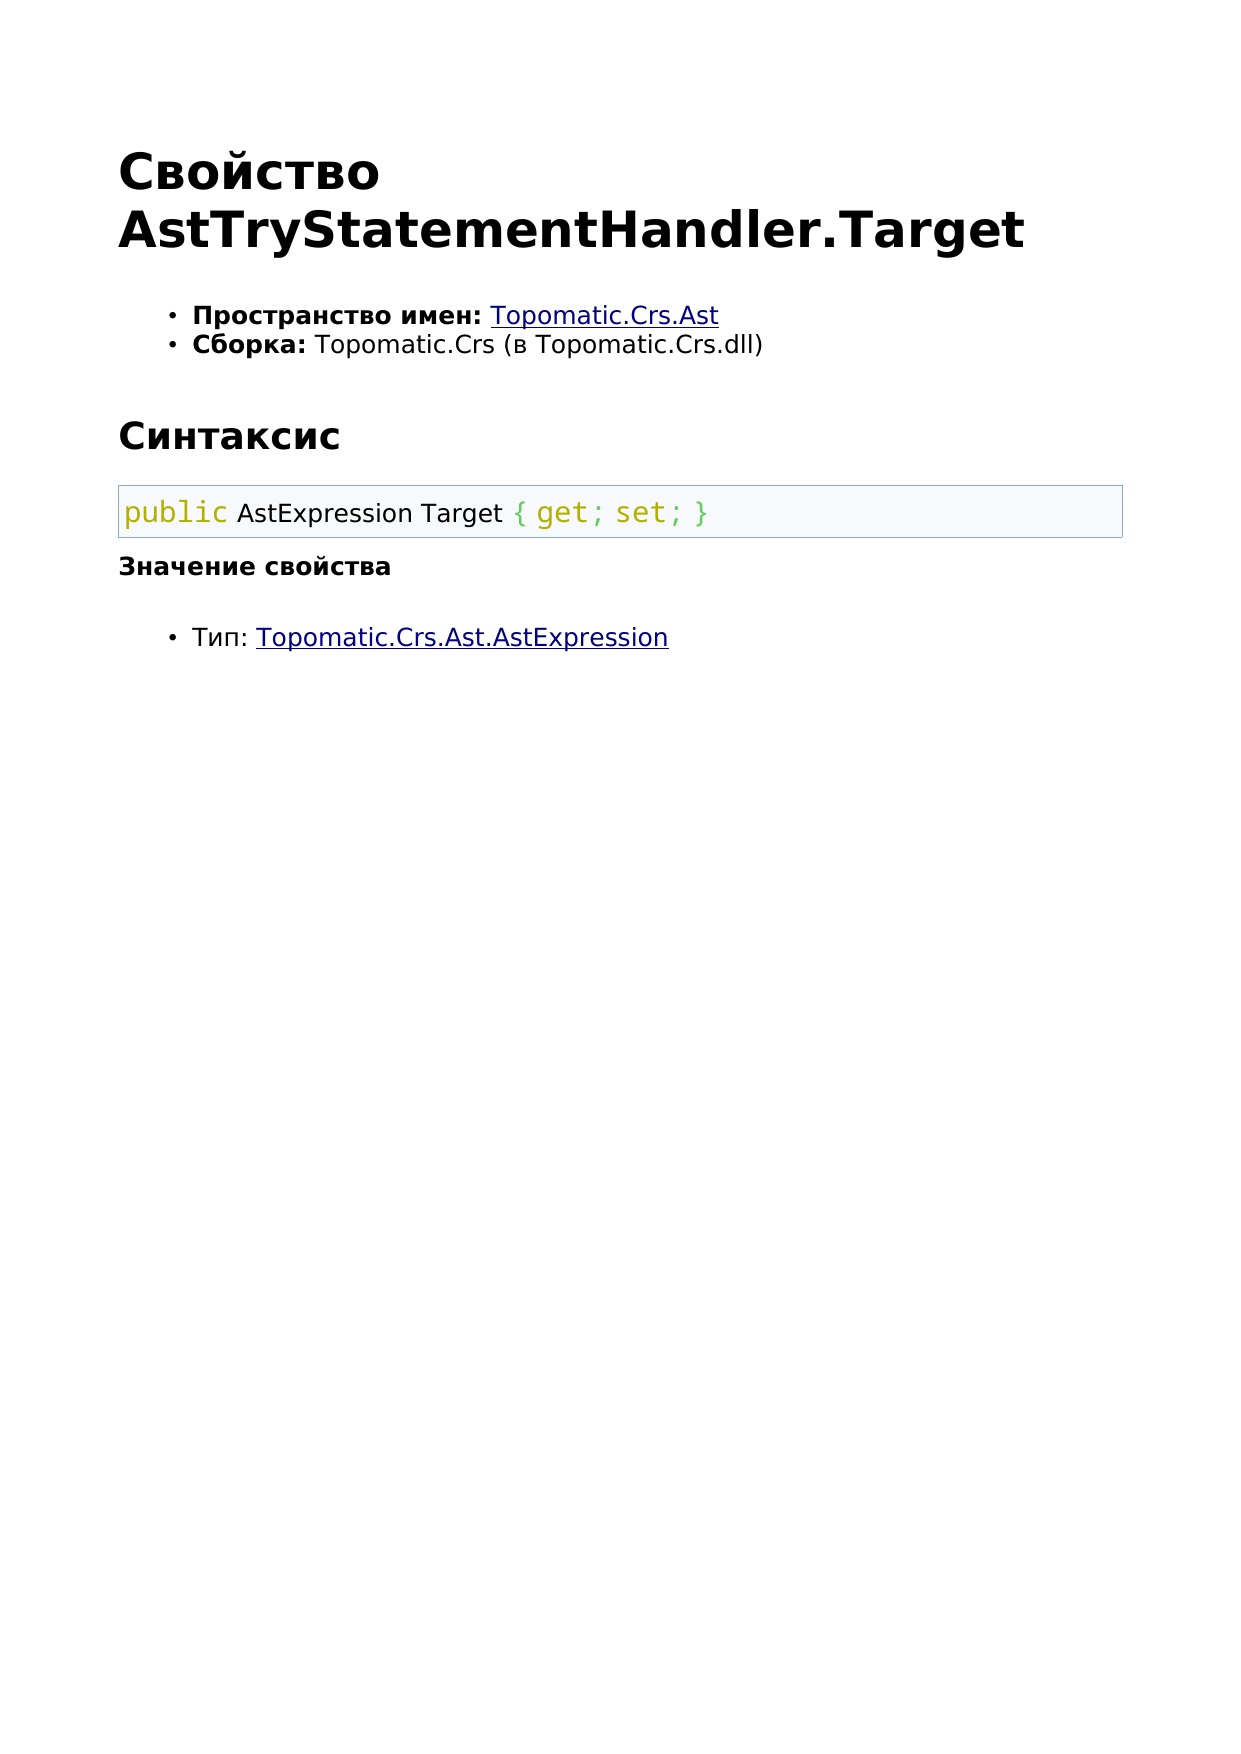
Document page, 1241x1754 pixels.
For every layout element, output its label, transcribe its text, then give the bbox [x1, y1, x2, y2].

table_header public AstExpression Target { get; set; } [119, 486, 1122, 537]
text Значение свойства [118, 552, 1122, 581]
list Сборка: Topomatic.Crs (в Topomatic.Crs.dll) [177, 331, 1122, 360]
list Тип: Topomatic.Crs.Ast.AstExpression [177, 623, 1122, 652]
subtitle Свойство AstTryStatementHandler.Target [118, 143, 1122, 259]
list Пространство имен: Topomatic.Crs.Ast [177, 302, 1122, 331]
subtitle Синтаксис [118, 414, 1122, 458]
